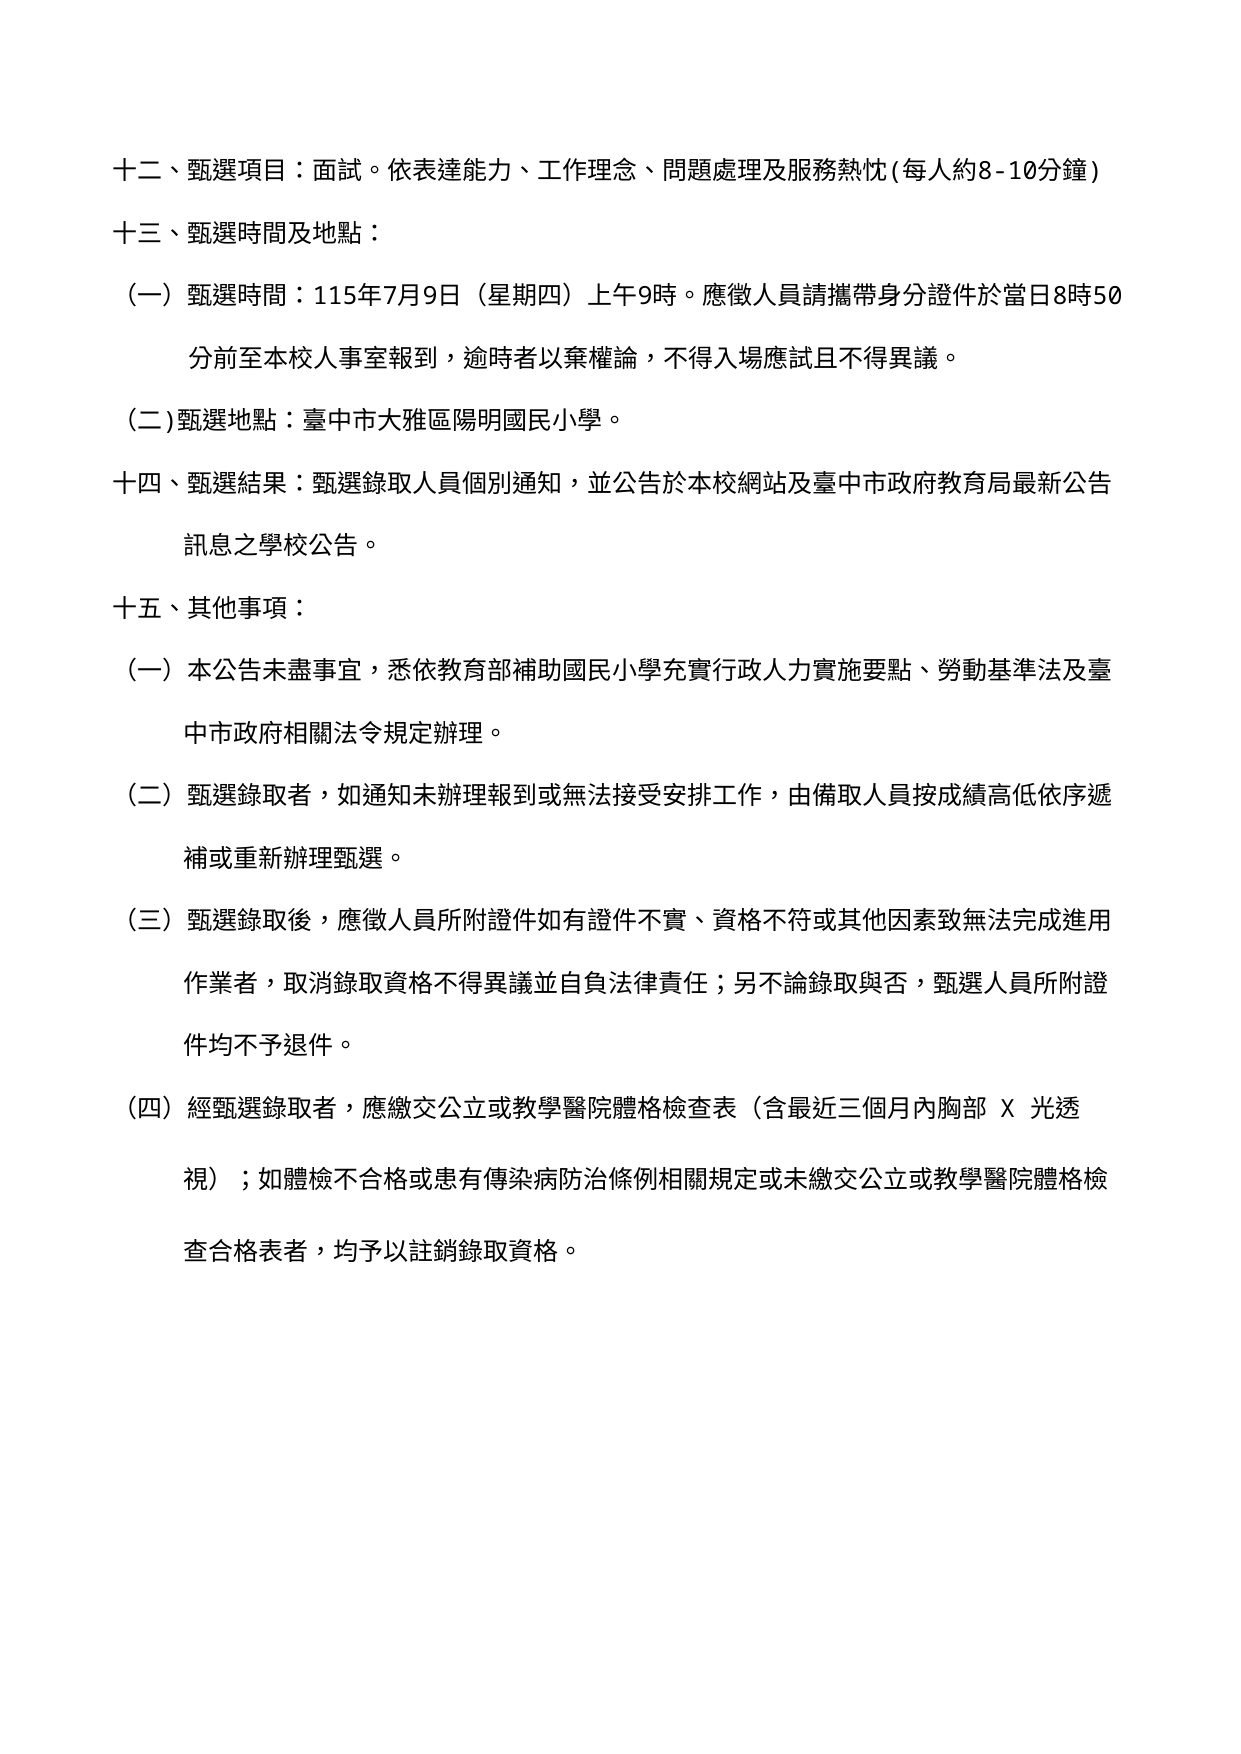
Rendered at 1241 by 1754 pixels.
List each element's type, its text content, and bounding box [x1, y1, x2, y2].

text （二）甄選錄取者，如通知未辦理報到或無法接受安排工作，由備取人員按成績高低依序遞補或重新辦理甄選。 [112, 752, 1128, 877]
text 十三、甄選時間及地點： [112, 189, 1128, 252]
text （一）本公告未盡事宜，悉依教育部補助國民小學充實行政人力實施要點、勞動基準法及臺中市政府相關法令規定辦理。 [112, 627, 1128, 752]
text （四）經甄選錄取者，應繳交公立或教學醫院體格檢查表（含最近三個月內胸部 X 光透視）；如體檢不合格或患有傳染病防治條例相關規定或未繳交公立或教學醫院體格檢查合格表者，均予以註銷錄取資格。 [112, 1064, 1128, 1271]
text （三）甄選錄取後，應徵人員所附證件如有證件不實、資格不符或其他因素致無法完成進用作業者，取消錄取資格不得異議並自負法律責任；另不論錄取與否，甄選人員所附證件均不予退件。 [112, 877, 1128, 1064]
text （一）甄選時間：115年7月9日（星期四）上午9時。應徵人員請攜帶身分證件於當日8時50分前至本校人事室報到，逾時者以棄權論，不得入場應試且不得異議。 [112, 252, 1128, 377]
text 十四、甄選結果：甄選錄取人員個別通知，並公告於本校網站及臺中市政府教育局最新公告訊息之學校公告。 [112, 439, 1128, 564]
text 十五、其他事項： [112, 564, 1128, 627]
text （二)甄選地點：臺中市大雅區陽明國民小學。 [112, 377, 1128, 439]
text 十二、甄選項目：面試。依表達能力、工作理念、問題處理及服務熱忱(每人約8-10分鐘) [112, 127, 1128, 189]
